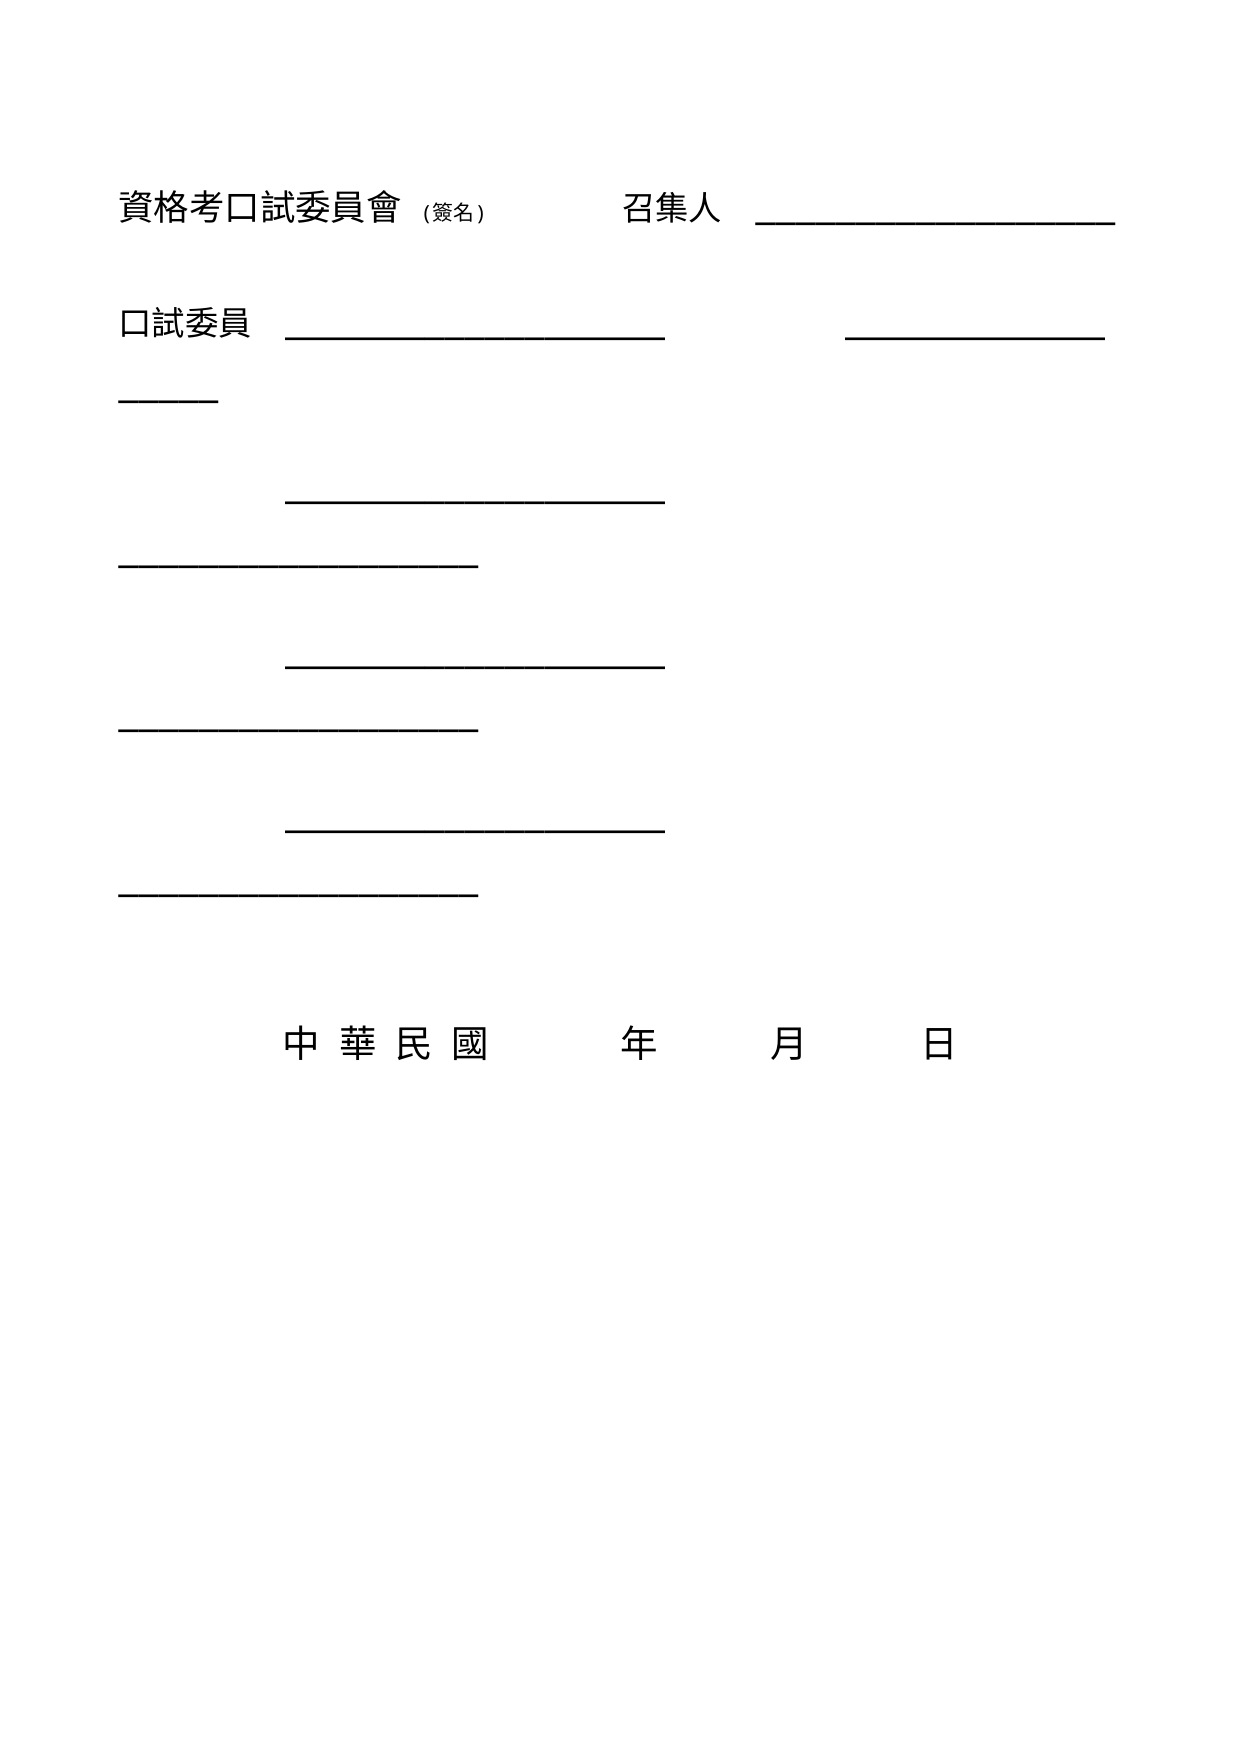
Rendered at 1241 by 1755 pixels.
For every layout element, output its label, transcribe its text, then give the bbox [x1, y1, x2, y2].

text 資格考口試委員會 (簽名) 召集人 __________________ [118, 177, 1122, 232]
text ___________________ __________________ [118, 628, 1122, 737]
text ___________________ __________________ [118, 464, 1122, 573]
text 口試委員 ___________________ __________________ [118, 296, 1122, 408]
text 中 華 民 國 年 月 日 [118, 1014, 1122, 1068]
text ___________________ __________________ [118, 793, 1122, 902]
